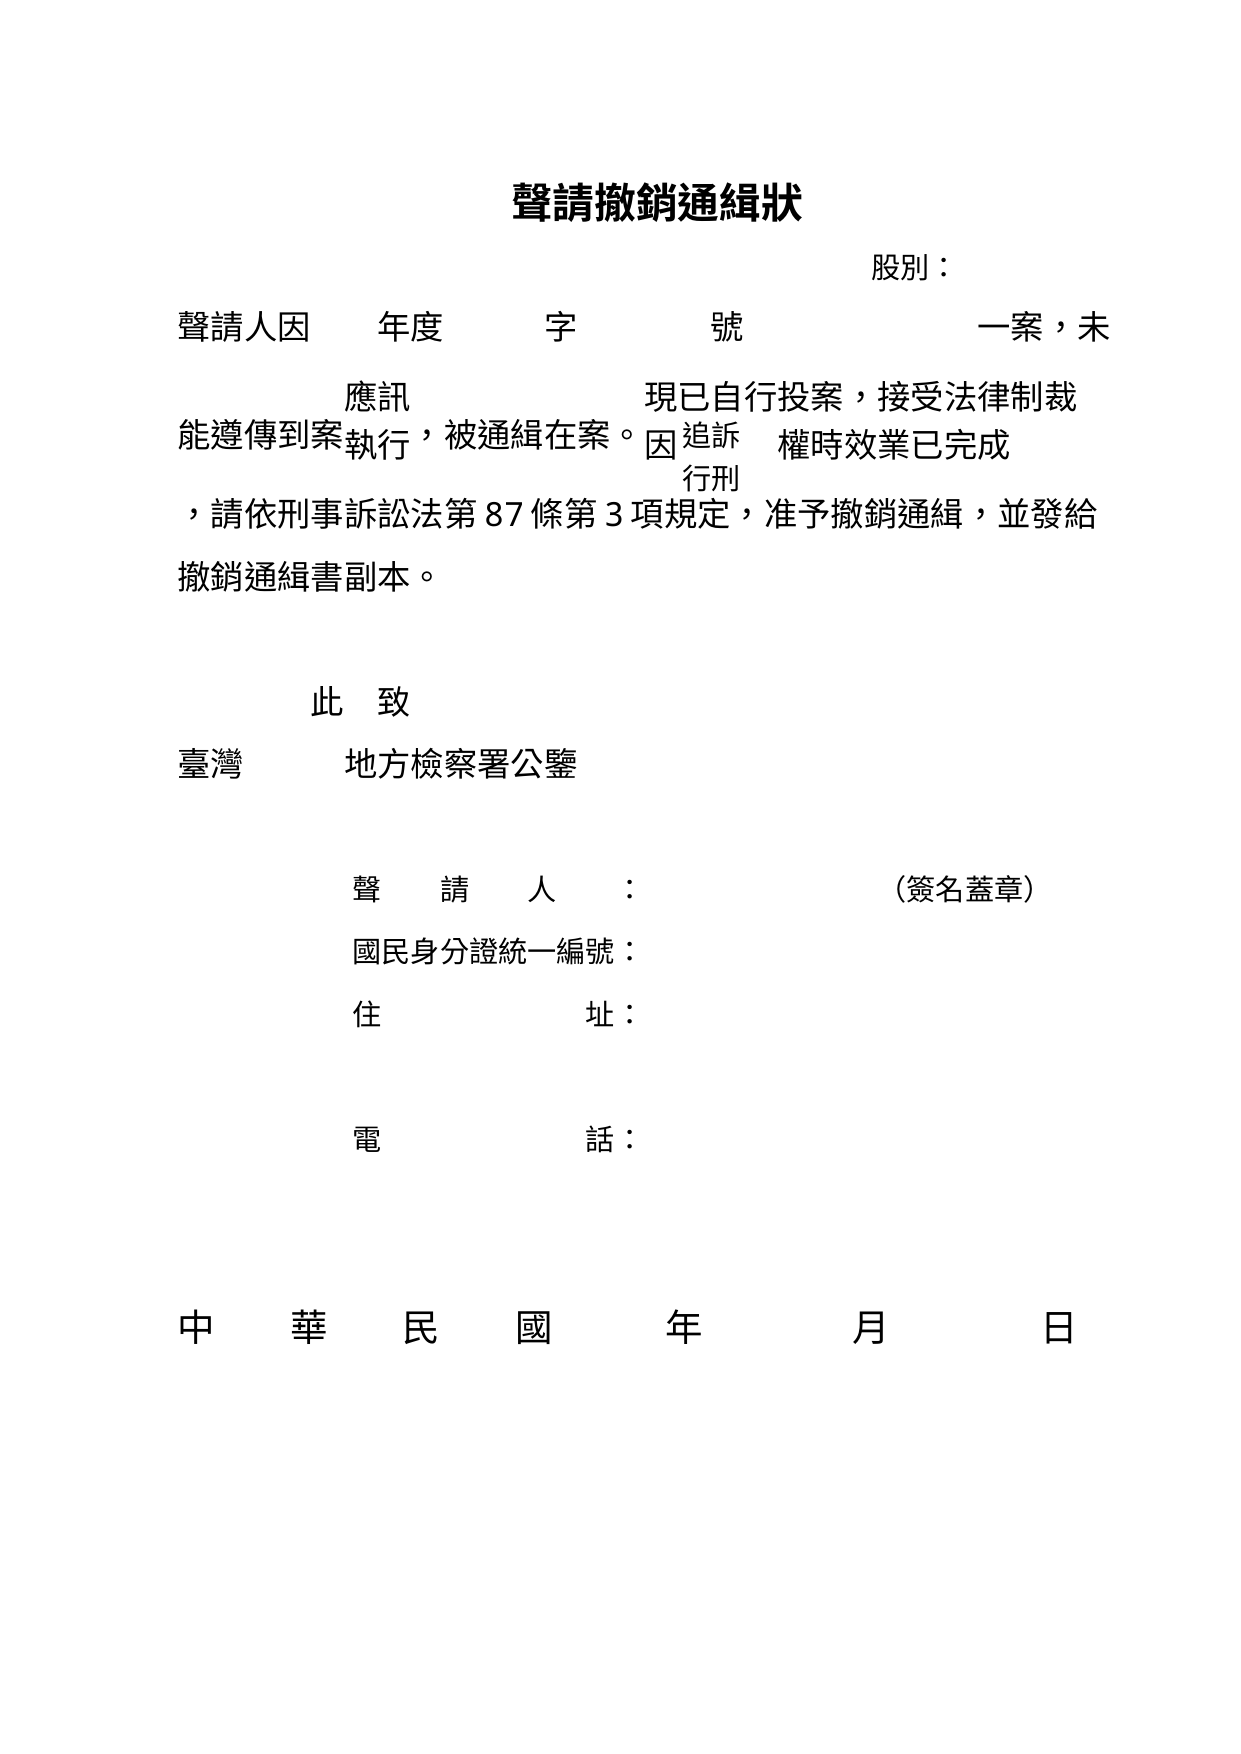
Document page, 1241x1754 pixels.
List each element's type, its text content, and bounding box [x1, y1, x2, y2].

text 此 致 [177, 658, 1122, 721]
text 臺灣 地方檢察署公鑒 [177, 721, 1122, 783]
text 國民身分證統一編號： [177, 908, 1122, 971]
text 聲請人因 年度 字 號 一案，未能遵傳到案應訊執行，被通緝在案。現已自行投案，接受法律制裁 因 權時效業已完成 ，請依刑事訴訟法第87條第3項規定，准予撤銷通緝，並發給撤銷通緝書副本。 [177, 283, 1122, 596]
text 中 華 民 國 年 月 日 [177, 1283, 1122, 1346]
text 電 話： [177, 1096, 1122, 1158]
text 股別： [177, 221, 1122, 283]
text 聲請撤銷通緝狀 [177, 158, 1115, 221]
text 住 址： [177, 971, 1122, 1033]
text 聲 請 人 ： （簽名蓋章） [177, 846, 1122, 908]
